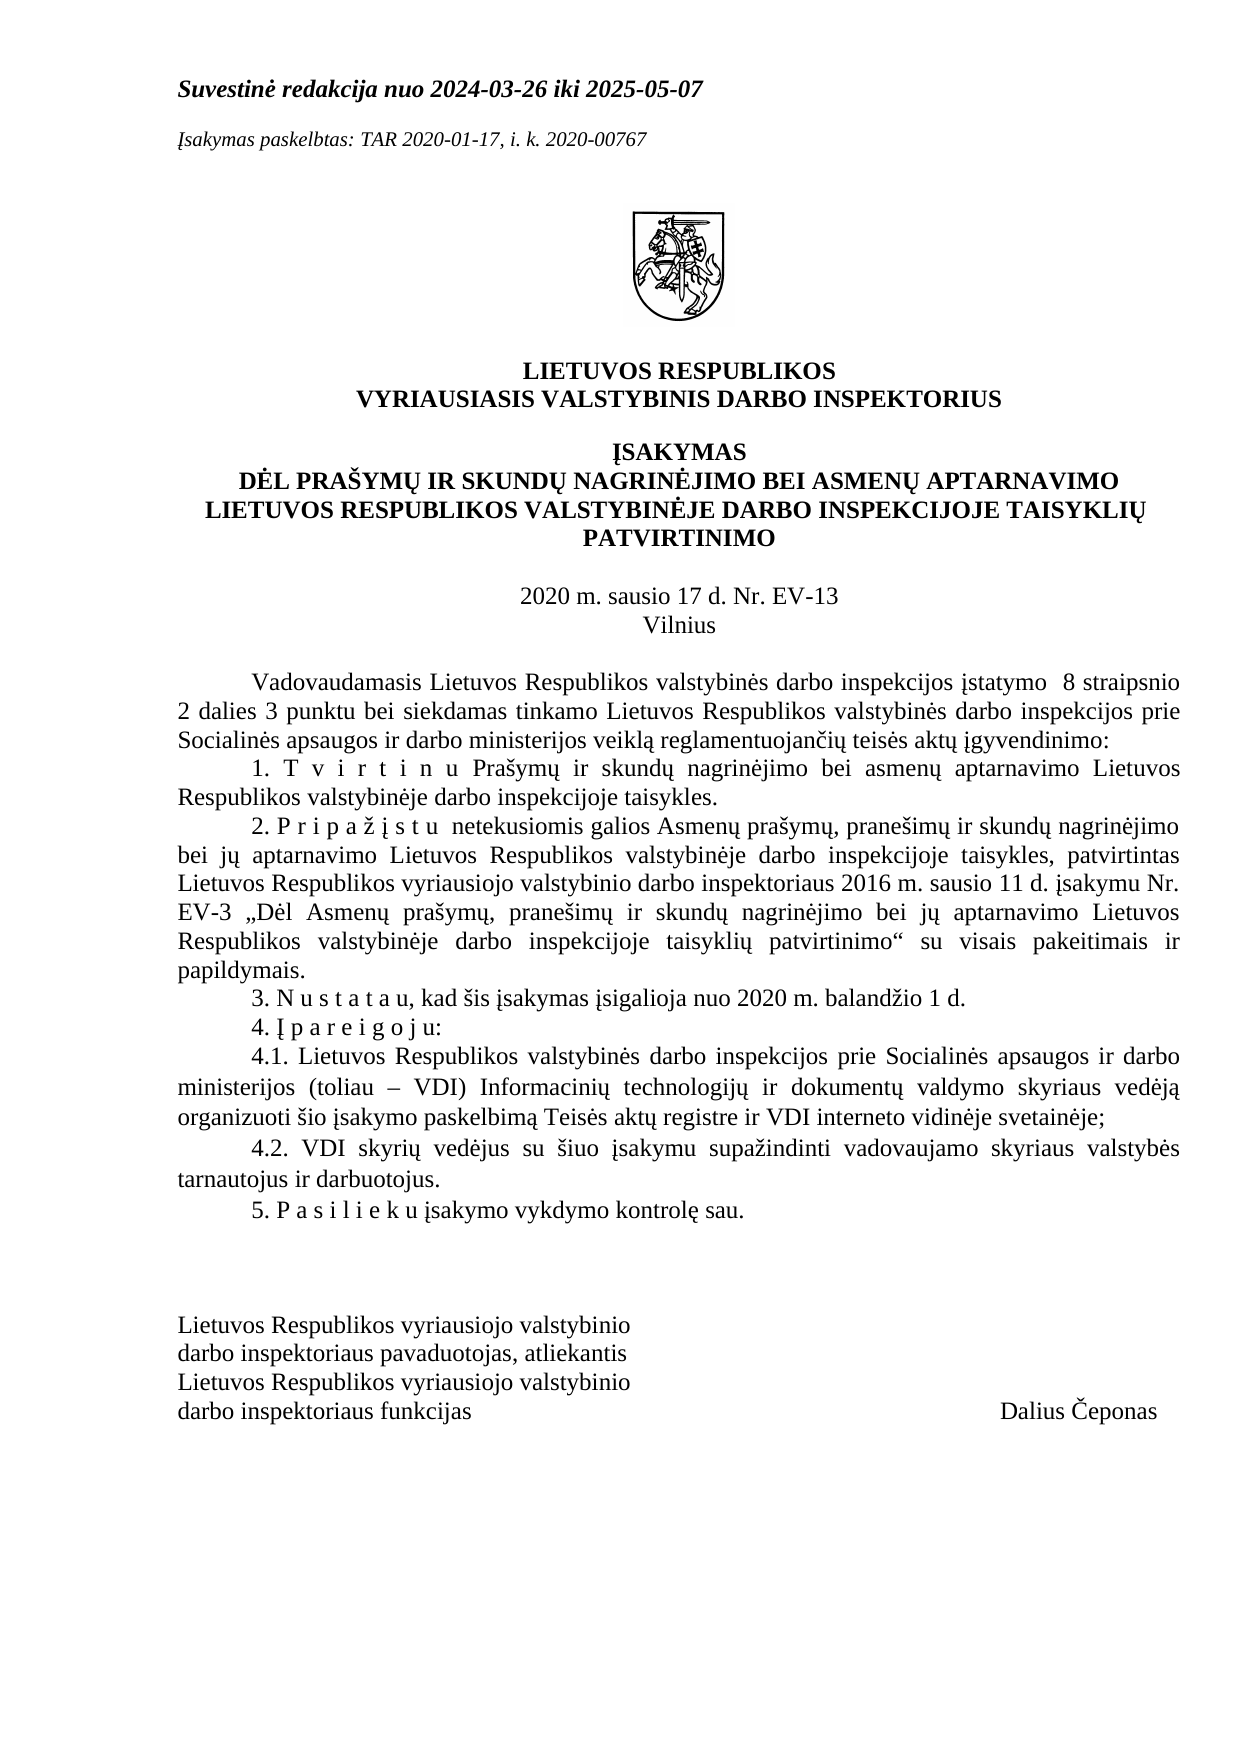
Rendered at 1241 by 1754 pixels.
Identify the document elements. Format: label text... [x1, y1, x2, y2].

text PATVIRTINIMO [177, 523, 1181, 552]
text 4.1. Lietuvos Respublikos valstybinės darbo inspekcijos prie Socialinės apsaugos ir darbo ministerijos (toliau – VDI) Informacinių technologijų ir dokumentų valdymo skyriaus vedėją organizuoti šio įsakymo paskelbimą Teisės aktų registre ir VDI interneto vidinėje svetainėje; [177, 1041, 1181, 1131]
text Lietuvos Respublikos vyriausiojo valstybinio [177, 1367, 1181, 1396]
text 2. P r i p a ž į s t u netekusiomis galios Asmenų prašymų, pranešimų ir skundų nagrinėjimo bei jų aptarnavimo Lietuvos Respublikos valstybinėje darbo inspekcijoje taisykles, patvirtintas Lietuvos Respublikos vyriausiojo valstybinio darbo inspektoriaus 2016 m. sausio 11 d. įsakymu Nr. EV-3 „Dėl Asmenų prašymų, pranešimų ir skundų nagrinėjimo bei jų aptarnavimo Lietuvos Respublikos valstybinėje darbo inspekcijoje taisyklių patvirtinimo“ su visais pakeitimais ir papildymais. [177, 811, 1181, 983]
text DĖL PRAŠYMŲ IR SKUNDŲ NAGRINĖJIMO BEI ASMENŲ APTARNAVIMO LIETUVOS RESPUBLIKOS VALSTYBINĖJE DARBO INSPEKCIJOJE TAISYKLIŲ [177, 466, 1181, 523]
text Lietuvos Respublikos vyriausiojo valstybinio [177, 1310, 1181, 1338]
text Įsakymas paskelbtas: TAR 2020-01-17, i. k. 2020-00767 [177, 127, 1181, 151]
text darbo inspektoriaus funkcijas Dalius Čeponas [177, 1396, 1181, 1425]
text Vadovaudamasis Lietuvos Respublikos valstybinės darbo inspekcijos įstatymo 8 straipsnio 2 dalies 3 punktu bei siekdamas tinkamo Lietuvos Respublikos valstybinės darbo inspekcijos prie Socialinės apsaugos ir darbo ministerijos veiklą reglamentuojančių teisės aktų įgyvendinimo: [177, 667, 1181, 753]
text darbo inspektoriaus pavaduotojas, atliekantis [177, 1338, 1181, 1367]
text 4.2. VDI skyrių vedėjus su šiuo įsakymu supažindinti vadovaujamo skyriaus valstybės tarnautojus ir darbuotojus. [177, 1133, 1181, 1193]
text ĮSAKYMAS [177, 437, 1181, 466]
text 3. N u s t a t a u, kad šis įsakymas įsigalioja nuo 2020 m. balandžio 1 d. [177, 983, 1181, 1012]
text VYRIAUSIASIS VALSTYBINIS DARBO INSPEKTORIUS [177, 384, 1181, 413]
text Vilnius [177, 610, 1181, 638]
text 5. P a s i l i e k u įsakymo vykdymo kontrolę sau. [177, 1195, 1181, 1223]
text 4. Į p a r e i g o j u: [177, 1012, 1181, 1041]
text Suvestinė redakcija nuo 2024-03-26 iki 2025-05-07 [177, 74, 1181, 103]
text LIETUVOS RESPUBLIKOS [177, 356, 1181, 384]
text 1. T v i r t i n u Prašymų ir skundų nagrinėjimo bei asmenų aptarnavimo Lietuvos Respublikos valstybinėje darbo inspekcijoje taisykles. [177, 753, 1181, 811]
text 2020 m. sausio 17 d. Nr. EV-13 [177, 581, 1181, 610]
